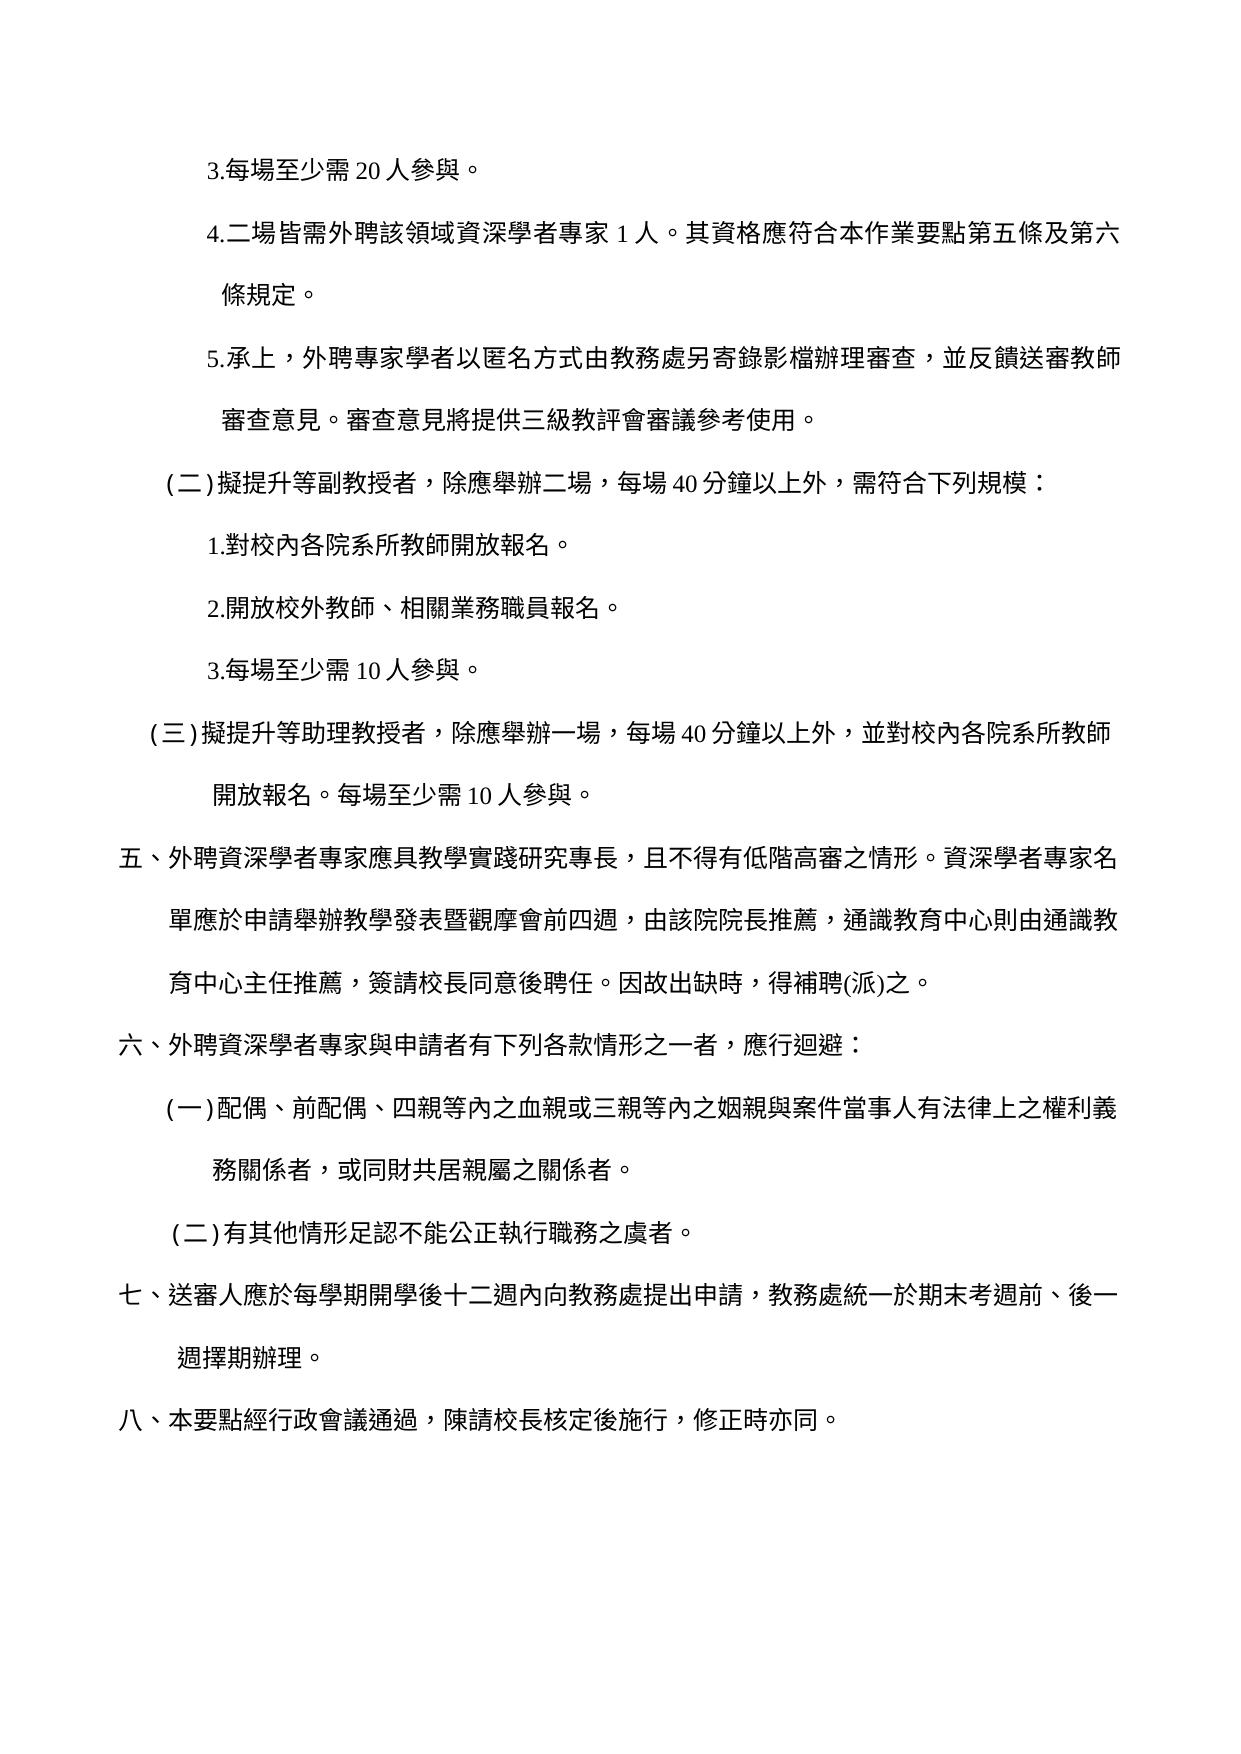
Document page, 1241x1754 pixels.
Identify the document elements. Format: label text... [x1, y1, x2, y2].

text (三)擬提升等助理教授者，除應舉辦一場，每場40分鐘以上外，並對校內各院系所教師開放報名。每場至少需10人參與。 [118, 689, 1122, 814]
text 5.承上，外聘專家學者以匿名方式由教務處另寄錄影檔辦理審查，並反饋送審教師審查意見。審查意見將提供三級教評會審議參考使用。 [206, 314, 1122, 439]
text 4.二場皆需外聘該領域資深學者專家1人。其資格應符合本作業要點第五條及第六條規定。 [206, 189, 1122, 314]
text 3.每場至少需20人參與。 [168, 127, 1122, 189]
text (二)有其他情形足認不能公正執行職務之虞者。 [118, 1189, 1122, 1252]
text 1.對校內各院系所教師開放報名。 [207, 502, 1122, 564]
text 七、送審人應於每學期開學後十二週內向教務處提出申請，教務處統一於期末考週前、後一週擇期辦理。 [118, 1252, 1122, 1377]
text (二)擬提升等副教授者，除應舉辦二場，每場40分鐘以上外，需符合下列規模： [162, 439, 1122, 502]
text 六、外聘資深學者專家與申請者有下列各款情形之一者，應行迴避： [118, 1002, 1122, 1064]
text 八、本要點經行政會議通過，陳請校長核定後施行，修正時亦同。 [118, 1377, 1122, 1439]
text (一)配偶、前配偶、四親等內之血親或三親等內之姻親與案件當事人有法律上之權利義務關係者，或同財共居親屬之關係者。 [162, 1064, 1122, 1189]
text 3.每場至少需10人參與。 [207, 627, 1122, 689]
text 2.開放校外教師、相關業務職員報名。 [207, 564, 1122, 627]
text 五、外聘資深學者專家應具教學實踐研究專長，且不得有低階高審之情形。資深學者專家名單應於申請舉辦教學發表暨觀摩會前四週，由該院院長推薦，通識教育中心則由通識教育中心主任推薦，簽請校長同意後聘任。因故出缺時，得補聘(派)之。 [118, 814, 1122, 1002]
